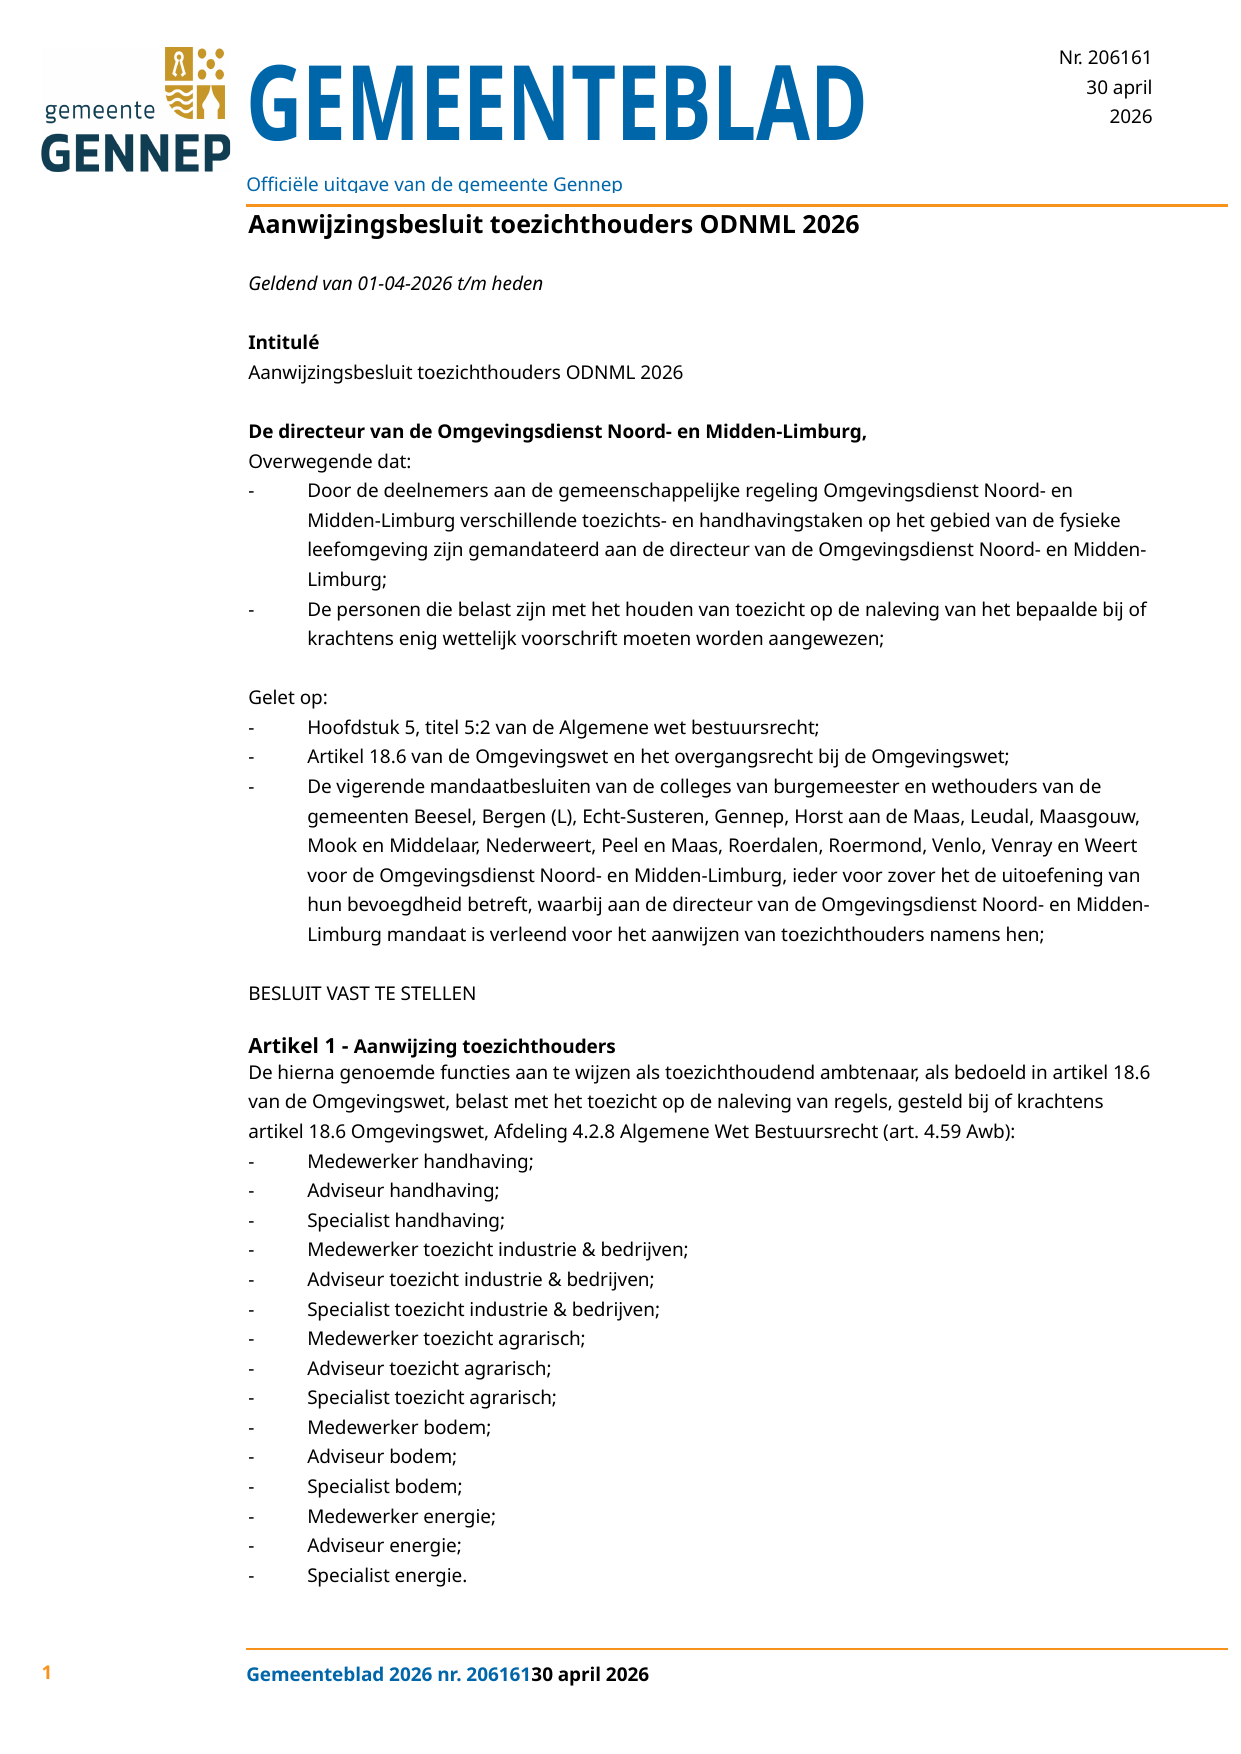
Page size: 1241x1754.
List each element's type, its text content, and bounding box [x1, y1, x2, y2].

list Adviseur bodem; [248, 1444, 1152, 1469]
list Hoofdstuk 5, titel 5:2 van de Algemene wet bestuursrecht; [248, 714, 1152, 740]
list Specialist handhaving; [248, 1207, 1152, 1233]
text De directeur van de Omgevingsdienst Noord- en Midden-Limburg, [248, 418, 1152, 444]
list De personen die belast zijn met het houden van toezicht op de naleving van het bepaalde bij of krachtens enig wettelijk voorschrift moeten worden aangewezen; [248, 596, 1152, 651]
text Geldend van 01-04-2026 t/m heden [248, 270, 1152, 296]
text Aanwijzingsbesluit toezichthouders ODNML 2026 [248, 359, 1152, 385]
text De hierna genoemde functies aan te wijzen als toezichthoudend ambtenaar, als bedoeld in artikel 18.6 van de Omgevingswet, belast met het toezicht op de naleving van regels, gesteld bij of krachtens artikel 18.6 Omgevingswet, Afdeling 4.2.8 Algemene Wet Bestuursrecht (art. 4.59 Awb): [248, 1059, 1152, 1144]
list Medewerker toezicht industrie & bedrijven; [248, 1237, 1152, 1262]
list Specialist toezicht industrie & bedrijven; [248, 1296, 1152, 1322]
text BESLUIT VAST TE STELLEN [248, 980, 1152, 1006]
text Gelet op: [248, 684, 1152, 710]
picture [41, 47, 231, 172]
list Medewerker handhaving; [248, 1148, 1152, 1174]
list Door de deelnemers aan de gemeenschappelijke regeling Omgevingsdienst Noord- en Midden-Limburg verschillende toezichts- en handhavingstaken op het gebied van de fysieke leefomgeving zijn gemandateerd aan de directeur van de Omgevingsdienst Noord- en Midden-Limburg; [248, 477, 1152, 592]
list Adviseur handhaving; [248, 1177, 1152, 1203]
text Overwegende dat: [248, 448, 1152, 473]
text Aanwijzingsbesluit toezichthouders ODNML 2026 [248, 207, 1152, 241]
list Specialist energie. [248, 1562, 1152, 1588]
list Adviseur toezicht industrie & bedrijven; [248, 1266, 1152, 1292]
list Adviseur toezicht agrarisch; [248, 1355, 1152, 1381]
text Artikel 1 - Aanwijzing toezichthouders [248, 1031, 1152, 1059]
list Medewerker bodem; [248, 1414, 1152, 1440]
list Medewerker energie; [248, 1503, 1152, 1529]
list Artikel 18.6 van de Omgevingswet en het overgangsrecht bij de Omgevingswet; [248, 744, 1152, 769]
text Intitulé [248, 329, 1152, 355]
list De vigerende mandaatbesluiten van de colleges van burgemeester en wethouders van de gemeenten Beesel, Bergen (L), Echt-Susteren, Gennep, Horst aan de Maas, Leudal, Maasgouw, Mook en Middelaar, Nederweert, Peel en Maas, Roerdalen, Roermond, Venlo, Venray en Weert voor de Omgevingsdienst Noord- en Midden-Limburg, ieder voor zover het de uitoefening van hun bevoegdheid betreft, waarbij aan de directeur van de Omgevingsdienst Noord- en Midden-Limburg mandaat is verleend voor het aanwijzen van toezichthouders namens hen; [248, 773, 1152, 947]
list Specialist toezicht agrarisch; [248, 1384, 1152, 1410]
list Medewerker toezicht agrarisch; [248, 1325, 1152, 1351]
list Adviseur energie; [248, 1532, 1152, 1558]
list Specialist bodem; [248, 1473, 1152, 1499]
